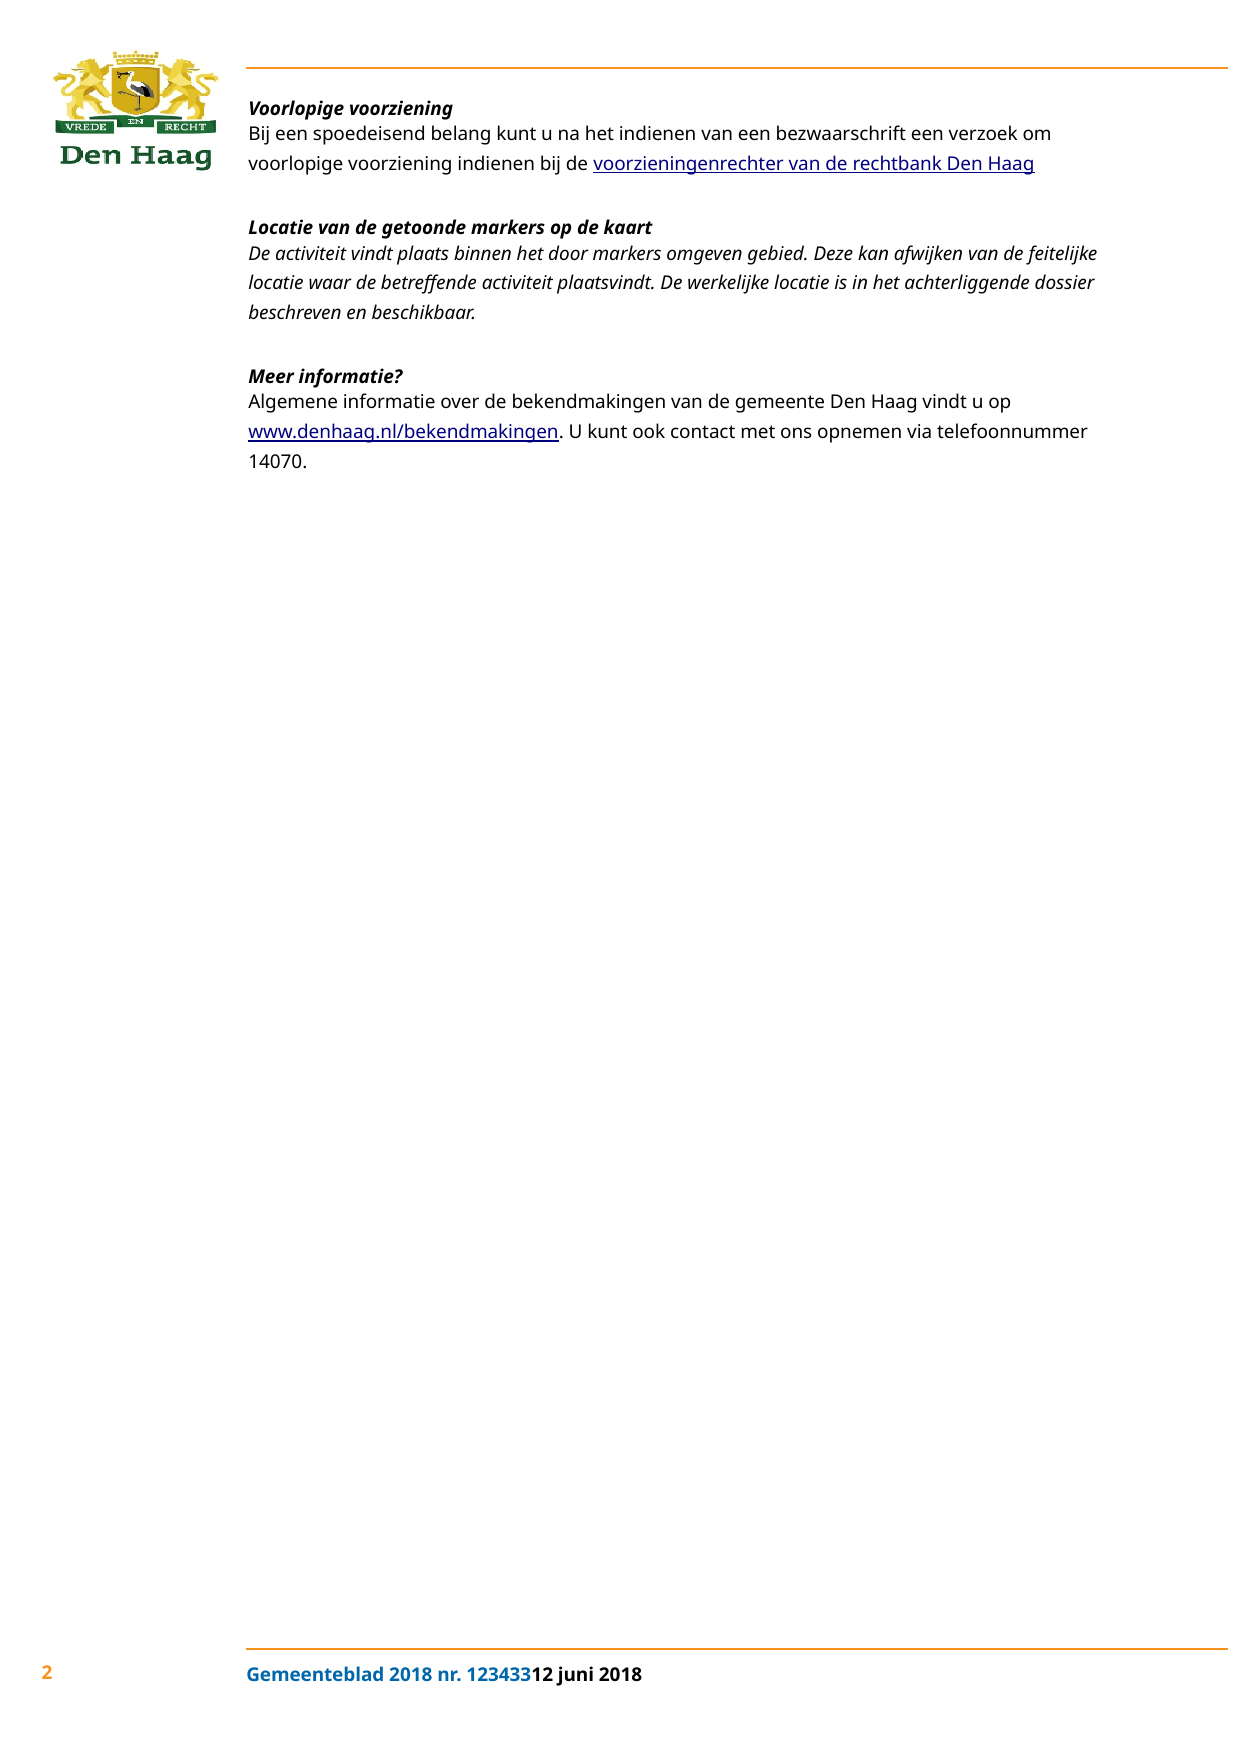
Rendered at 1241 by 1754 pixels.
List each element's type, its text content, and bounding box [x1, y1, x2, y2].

text Bij een spoedeisend belang kunt u na het indienen van een bezwaarschrift een verzoek om voorlopige voorziening indienen bij de voorzieningenrechter van de rechtbank Den Haag [248, 121, 1152, 176]
text Meer informatie? [248, 363, 1152, 389]
text Locatie van de getoonde markers op de kaart [248, 214, 1152, 240]
text Algemene informatie over de bekendmakingen van de gemeente Den Haag vindt u op www.denhaag.nl/bekendmakingen. U kunt ook contact met ons opnemen via telefoonnummer 14070. [248, 389, 1152, 473]
picture [41, 47, 231, 172]
text De activiteit vindt plaats binnen het door markers omgeven gebied. Deze kan afwijken van de feitelijke locatie waar de betreffende activiteit plaatsvindt. De werkelijke locatie is in het achterliggende dossier beschreven en beschikbaar. [248, 240, 1152, 325]
text Voorlopige voorziening [248, 95, 1152, 121]
